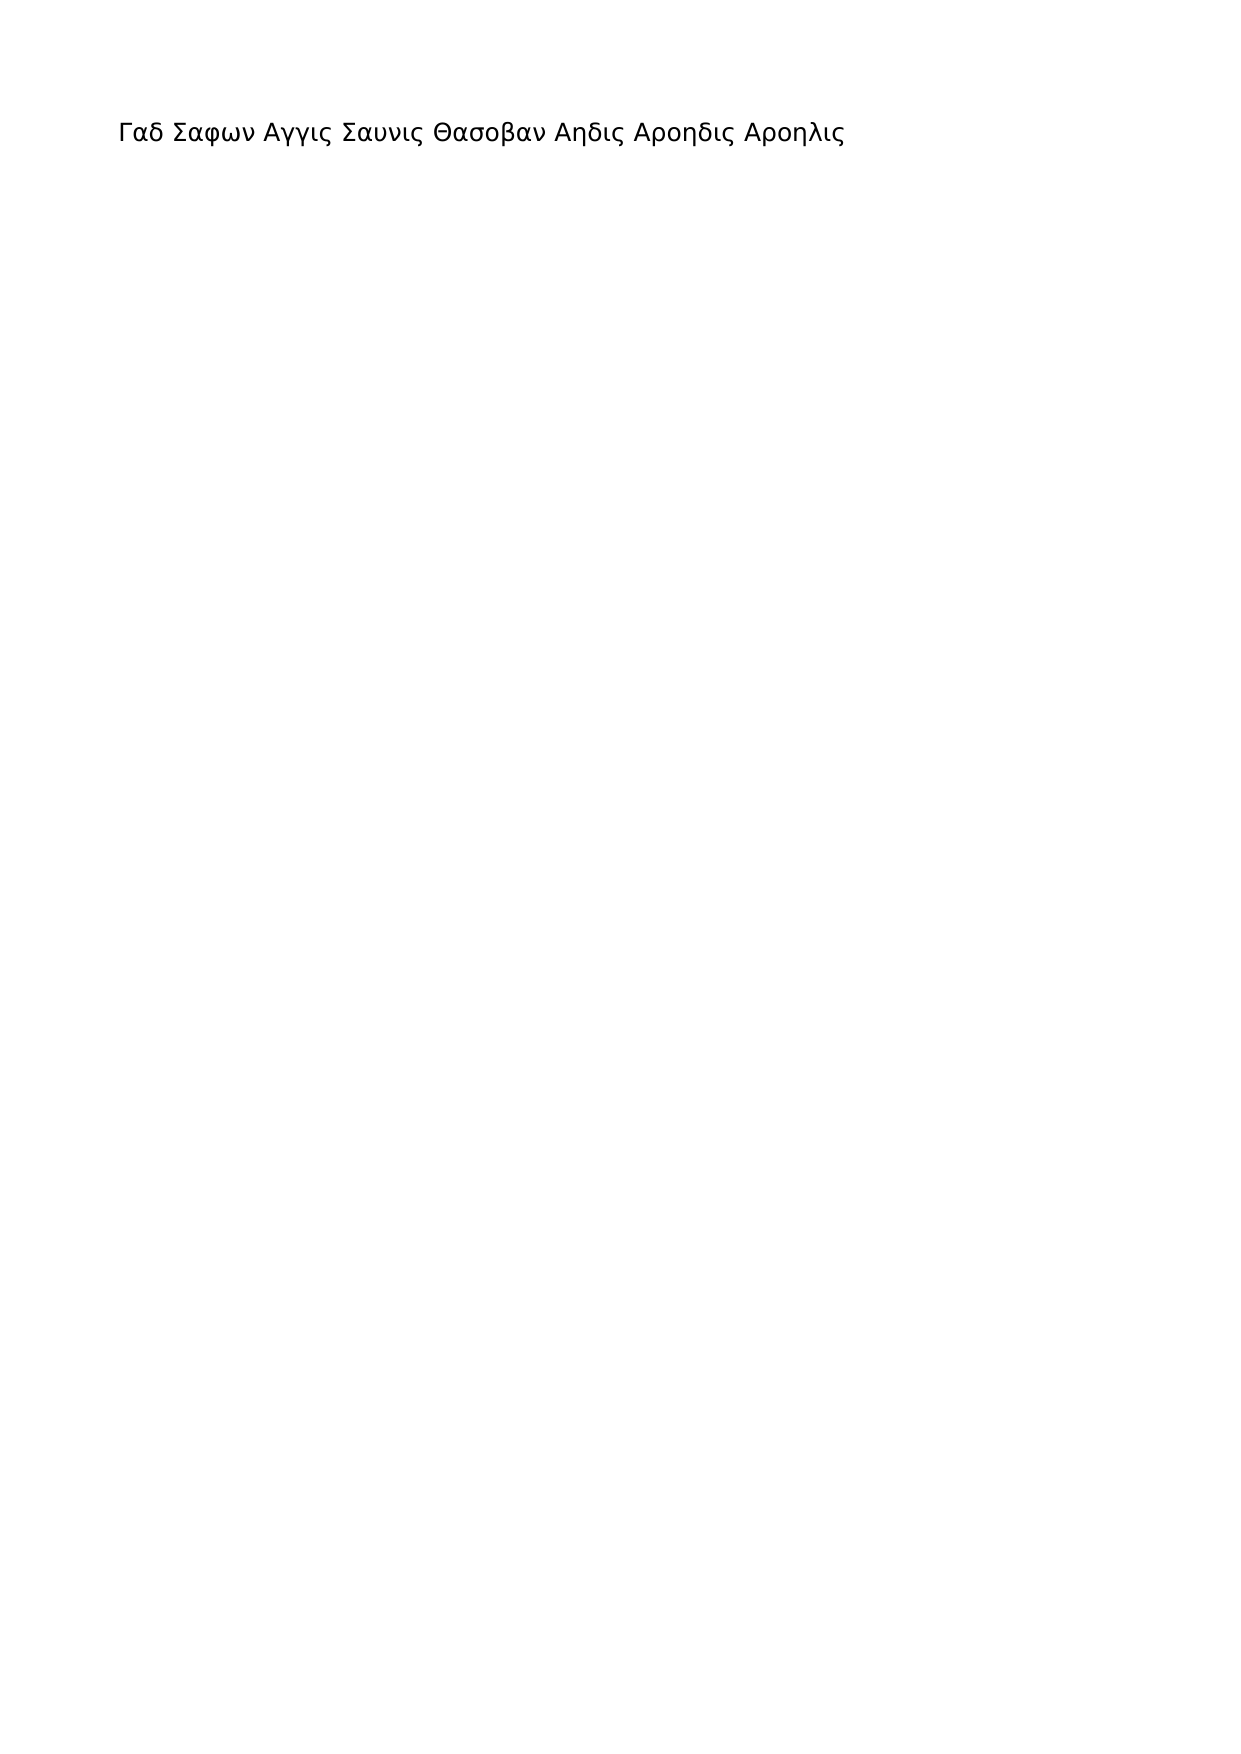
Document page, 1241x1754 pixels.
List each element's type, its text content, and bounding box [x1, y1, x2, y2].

text Γαδ Σαφων Αγγις Σαυνις Θασοβαν Αηδις Αροηδις Αροηλις [118, 118, 1122, 147]
